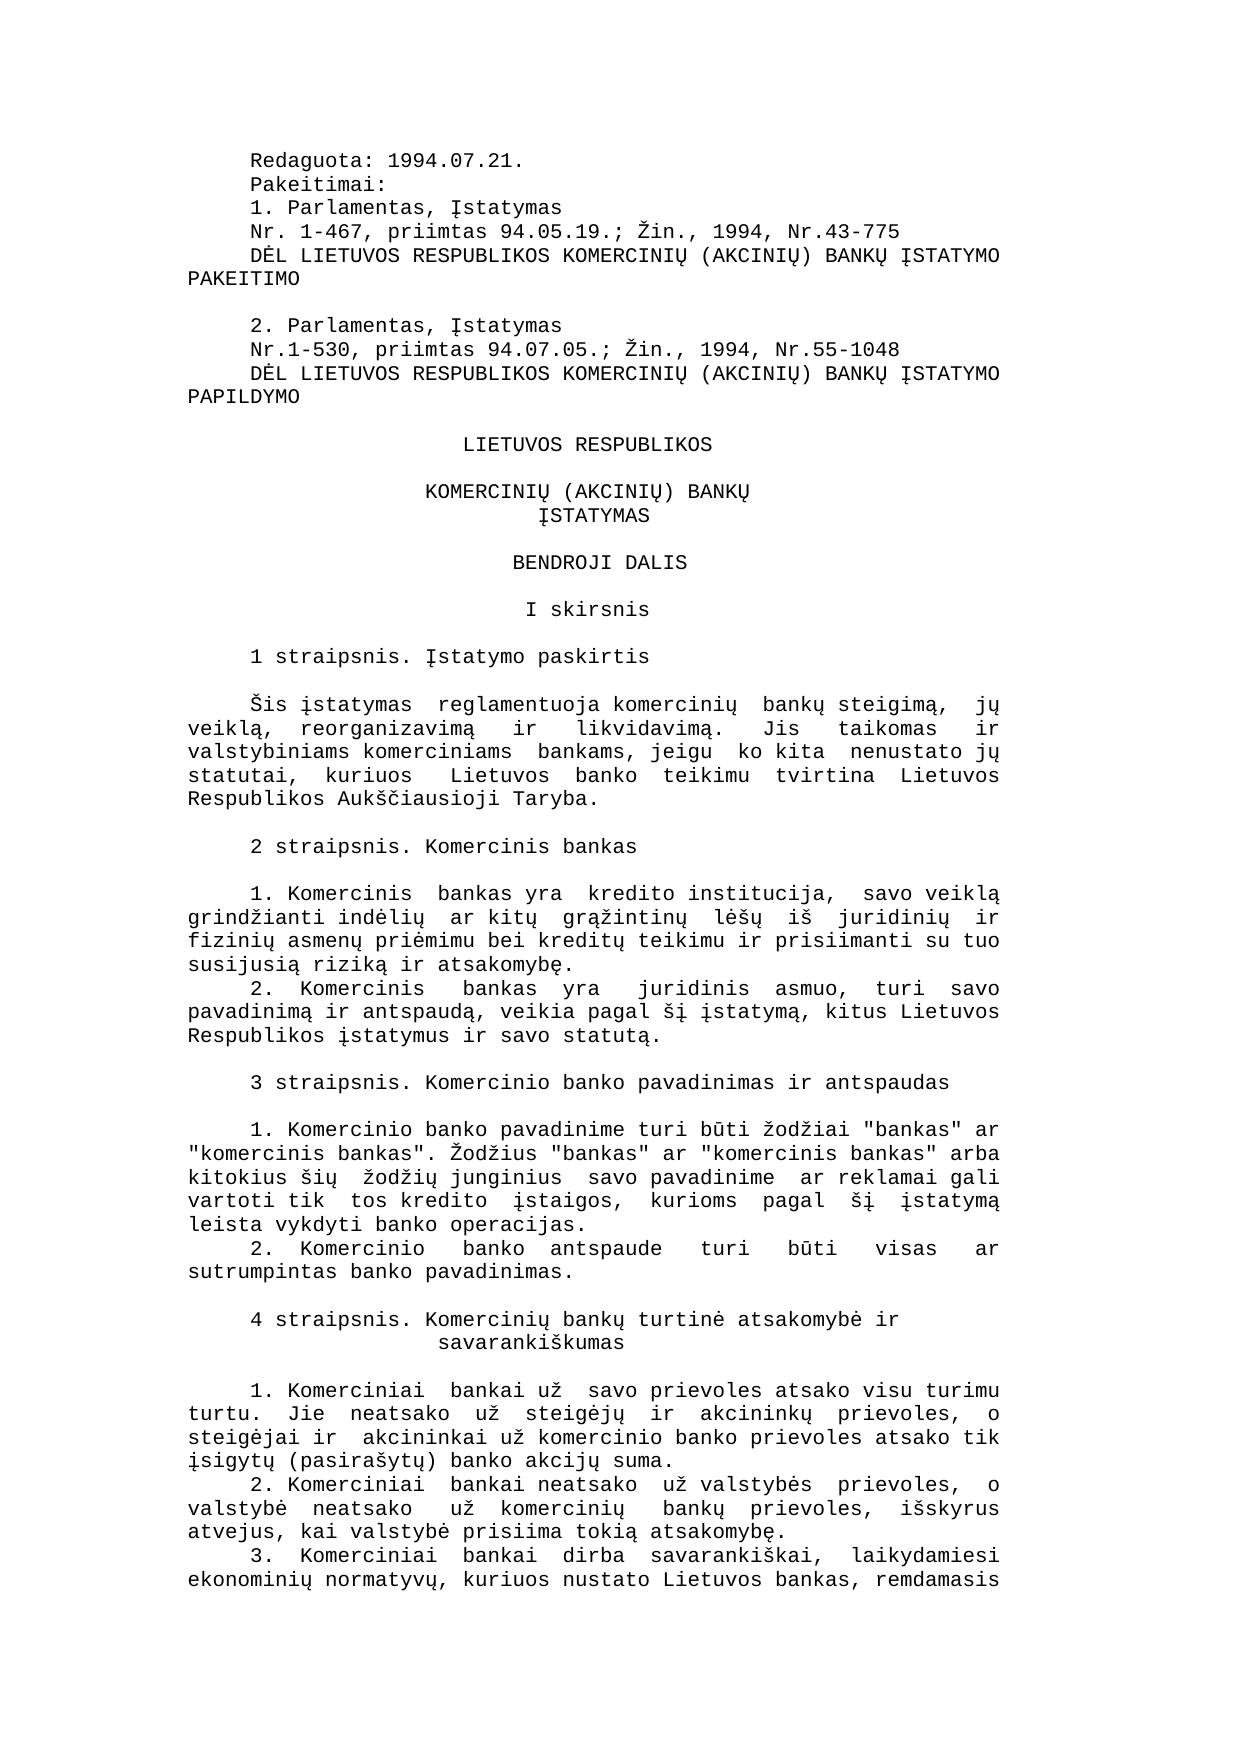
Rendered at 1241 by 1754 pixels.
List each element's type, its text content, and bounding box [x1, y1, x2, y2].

text turtu. Jie neatsako už steigėjų ir akcininkų prievoles, o [187, 1403, 1053, 1427]
text valstybė neatsako už komercinių bankų prievoles, išskyrus [187, 1498, 1053, 1521]
text PAKEITIMO [187, 268, 1053, 292]
text 1. Komercinis bankas yra kredito institucija, savo veiklą [187, 883, 1053, 907]
text įsigytų (pasirašytų) banko akcijų suma. [187, 1451, 1053, 1474]
text Pakeitimai: [187, 174, 1053, 197]
text ĮSTATYMAS [187, 505, 1053, 528]
text valstybiniams komerciniams bankams, jeigu ko kita nenustato jų [187, 741, 1053, 765]
text susijusią riziką ir atsakomybę. [187, 954, 1053, 978]
text statutai, kuriuos Lietuvos banko teikimu tvirtina Lietuvos [187, 765, 1053, 788]
text pavadinimą ir antspaudą, veikia pagal šį įstatymą, kitus Lietuvos [187, 1001, 1053, 1025]
text steigėjai ir akcininkai už komercinio banko prievoles atsako tik [187, 1427, 1053, 1451]
text PAPILDYMO [187, 386, 1053, 410]
text atvejus, kai valstybė prisiima tokią atsakomybę. [187, 1521, 1053, 1545]
text Respublikos Aukščiausioji Taryba. [187, 788, 1053, 812]
text leista vykdyti banko operacijas. [187, 1214, 1053, 1238]
text 3 straipsnis. Komercinio banko pavadinimas ir antspaudas [187, 1072, 1053, 1096]
text Nr.1-530, priimtas 94.07.05.; Žin., 1994, Nr.55-1048 [187, 339, 1053, 363]
text Nr. 1-467, priimtas 94.05.19.; Žin., 1994, Nr.43-775 [187, 221, 1053, 244]
text grindžianti indėlių ar kitų grąžintinų lėšų iš juridinių ir [187, 907, 1053, 930]
text savarankiškumas [187, 1332, 1053, 1356]
text Redaguota: 1994.07.21. [187, 150, 1053, 174]
text 1. Komerciniai bankai už savo prievoles atsako visu turimu [187, 1379, 1053, 1403]
text 1 straipsnis. Įstatymo paskirtis [187, 647, 1053, 670]
text ekonominių normatyvų, kuriuos nustato Lietuvos bankas, remdamasis [187, 1569, 1053, 1592]
text sutrumpintas banko pavadinimas. [187, 1261, 1053, 1285]
text vartoti tik tos kredito įstaigos, kurioms pagal šį įstatymą [187, 1190, 1053, 1214]
text fizinių asmenų priėmimu bei kreditų teikimu ir prisiimanti su tuo [187, 930, 1053, 954]
text DĖL LIETUVOS RESPUBLIKOS KOMERCINIŲ (AKCINIŲ) BANKŲ ĮSTATYMO [187, 363, 1053, 386]
text I skirsnis [187, 599, 1053, 623]
text 2. Parlamentas, Įstatymas [187, 316, 1053, 339]
text 2. Komercinio banko antspaude turi būti visas ar [187, 1238, 1053, 1261]
text kitokius šių žodžių junginius savo pavadinime ar reklamai gali [187, 1167, 1053, 1190]
text Respublikos įstatymus ir savo statutą. [187, 1025, 1053, 1048]
text LIETUVOS RESPUBLIKOS [187, 434, 1053, 457]
text 3. Komerciniai bankai dirba savarankiškai, laikydamiesi [187, 1545, 1053, 1569]
text BENDROJI DALIS [187, 552, 1053, 576]
text KOMERCINIŲ (AKCINIŲ) BANKŲ [187, 481, 1053, 505]
text 1. Parlamentas, Įstatymas [187, 197, 1053, 221]
text 1. Komercinio banko pavadinime turi būti žodžiai "bankas" ar [187, 1119, 1053, 1143]
text "komercinis bankas". Žodžius "bankas" ar "komercinis bankas" arba [187, 1143, 1053, 1167]
text 4 straipsnis. Komercinių bankų turtinė atsakomybė ir [187, 1309, 1053, 1332]
text DĖL LIETUVOS RESPUBLIKOS KOMERCINIŲ (AKCINIŲ) BANKŲ ĮSTATYMO [187, 244, 1053, 268]
text 2. Komercinis bankas yra juridinis asmuo, turi savo [187, 978, 1053, 1001]
text veiklą, reorganizavimą ir likvidavimą. Jis taikomas ir [187, 717, 1053, 741]
text Šis įstatymas reglamentuoja komercinių bankų steigimą, jų [187, 694, 1053, 717]
text 2. Komerciniai bankai neatsako už valstybės prievoles, o [187, 1474, 1053, 1498]
text 2 straipsnis. Komercinis bankas [187, 836, 1053, 859]
